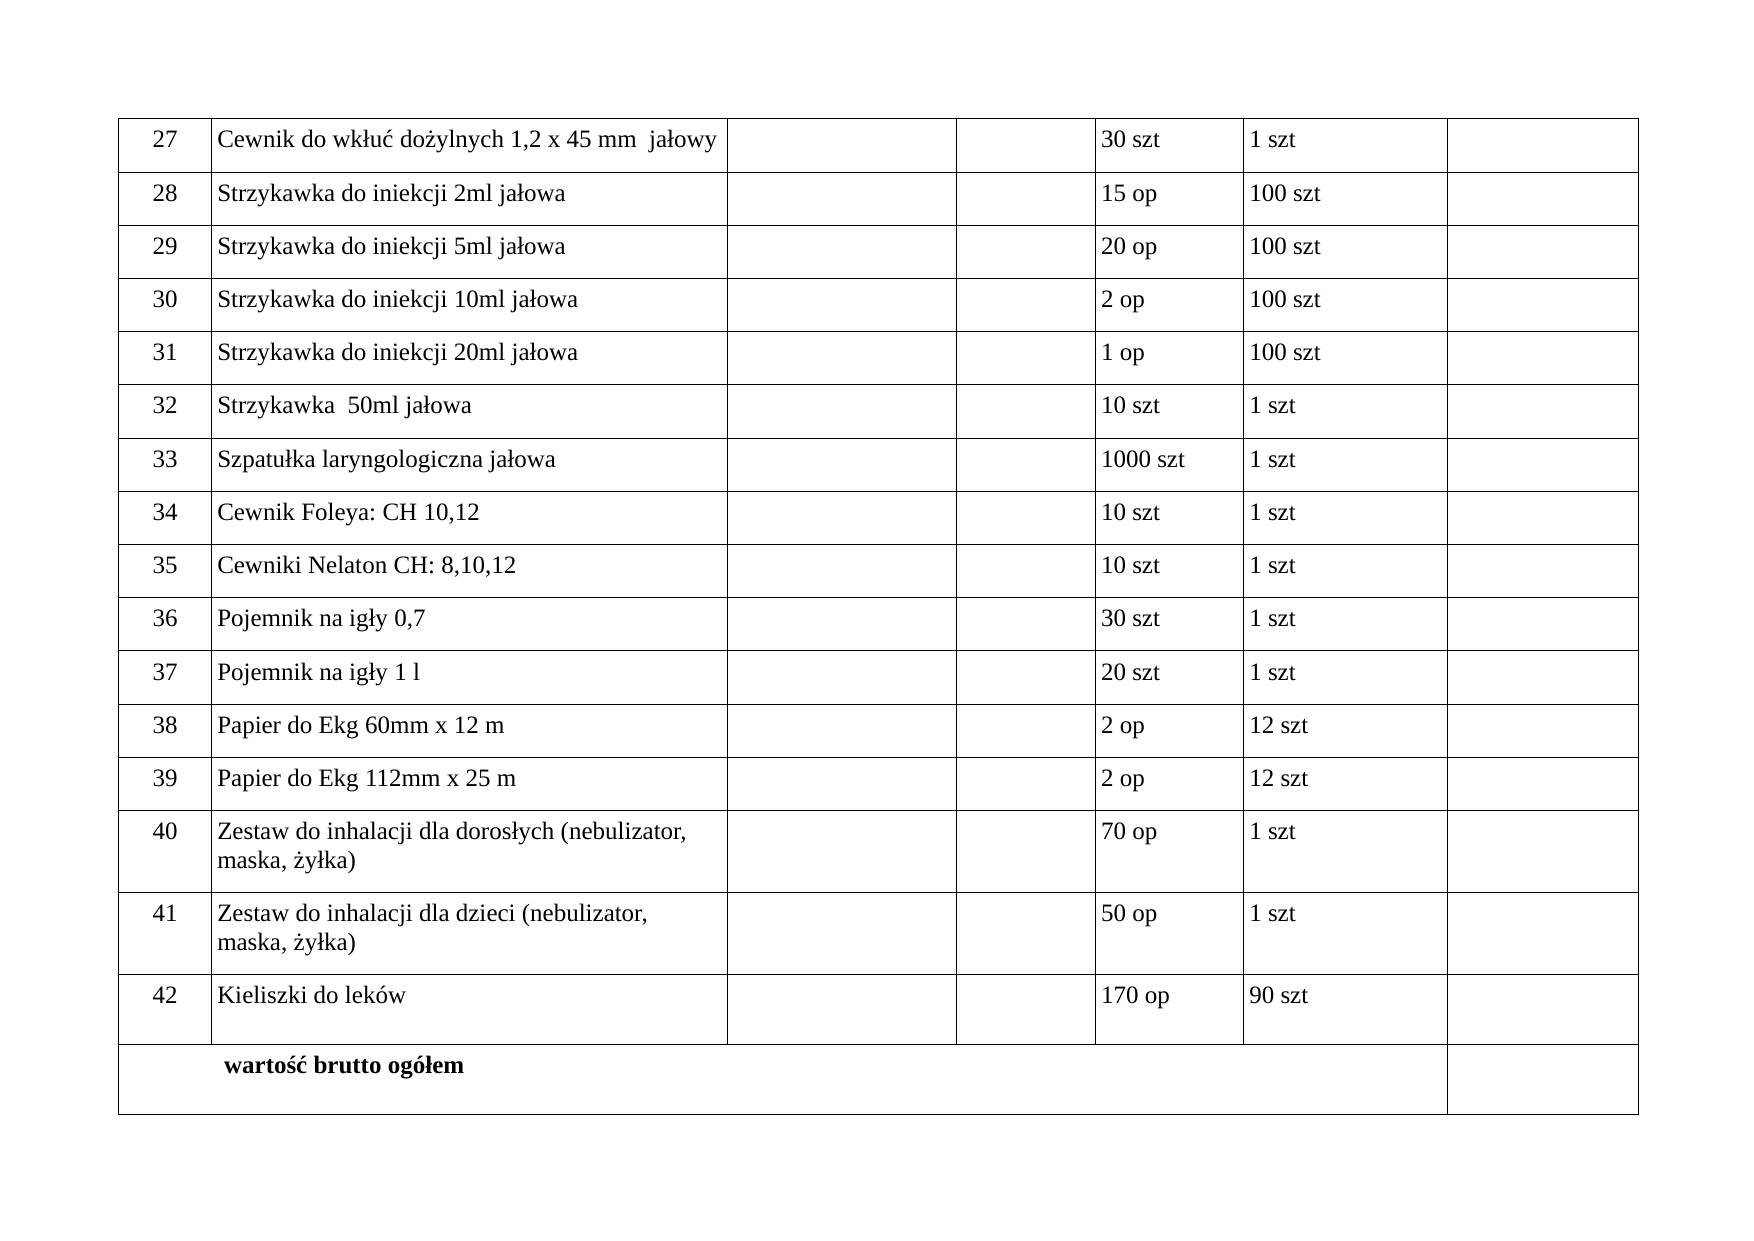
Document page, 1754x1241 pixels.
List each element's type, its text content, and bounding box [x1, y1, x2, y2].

table_cell 33 [119, 439, 211, 491]
table_cell 100 szt [1244, 226, 1447, 278]
table_cell [957, 439, 1095, 491]
table_cell [1448, 598, 1638, 650]
table_cell Szpatułka laryngologiczna jałowa [212, 439, 727, 491]
table_cell 29 [119, 226, 211, 278]
table_cell Strzykawka 50ml jałowa [212, 385, 727, 437]
table_cell Papier do Ekg 60mm x 12 m [212, 705, 727, 757]
table_cell [957, 173, 1095, 224]
table_cell [1448, 705, 1638, 757]
table_cell [1448, 893, 1638, 974]
table_cell [728, 598, 956, 650]
table_cell 1 szt [1244, 119, 1447, 171]
table_cell 30 szt [1096, 119, 1243, 171]
table_cell 30 [119, 279, 211, 331]
table_cell 39 [119, 758, 211, 810]
table_cell [957, 705, 1095, 757]
table_cell [1448, 173, 1638, 224]
table_cell 12 szt [1244, 758, 1447, 810]
table_cell [728, 492, 956, 544]
table_cell Cewnik Foleya: CH 10,12 [212, 492, 727, 544]
table_cell 100 szt [1244, 332, 1447, 384]
table_cell [1448, 119, 1638, 171]
table_cell [957, 651, 1095, 704]
table_cell [957, 332, 1095, 384]
table_cell [728, 439, 956, 491]
table_cell 1 szt [1244, 385, 1447, 437]
table_cell [728, 811, 956, 892]
table_cell 41 [119, 893, 211, 974]
table_cell 42 [119, 975, 211, 1043]
table_cell [728, 651, 956, 704]
table_cell Pojemnik na igły 0,7 [212, 598, 727, 650]
table_cell 40 [119, 811, 211, 892]
table_cell 1 op [1096, 332, 1243, 384]
table_cell 50 op [1096, 893, 1243, 974]
table_cell [957, 492, 1095, 544]
table_cell 27 [119, 119, 211, 171]
table_cell 1 szt [1244, 598, 1447, 650]
table_cell [728, 545, 956, 597]
table_cell [1448, 385, 1638, 437]
table_cell 20 op [1096, 226, 1243, 278]
table_cell Zestaw do inhalacji dla dzieci (nebulizator, maska, żyłka) [212, 893, 727, 974]
table_cell [957, 758, 1095, 810]
table_cell 38 [119, 705, 211, 757]
table_cell 170 op [1096, 975, 1243, 1043]
table_cell 1 szt [1244, 492, 1447, 544]
table_cell [728, 226, 956, 278]
table_cell [1448, 811, 1638, 892]
table_cell [728, 119, 956, 171]
table_cell 1 szt [1244, 811, 1447, 892]
table_cell 10 szt [1096, 545, 1243, 597]
table_cell 100 szt [1244, 173, 1447, 224]
table_cell Strzykawka do iniekcji 5ml jałowa [212, 226, 727, 278]
table_cell 70 op [1096, 811, 1243, 892]
table_cell 1000 szt [1096, 439, 1243, 491]
table_cell Zestaw do inhalacji dla dorosłych (nebulizator, maska, żyłka) [212, 811, 727, 892]
table_cell [728, 385, 956, 437]
table_cell Strzykawka do iniekcji 2ml jałowa [212, 173, 727, 224]
table_cell Papier do Ekg 112mm x 25 m [212, 758, 727, 810]
table_cell [1448, 332, 1638, 384]
table_cell wartość brutto ogółem [119, 1045, 1447, 1113]
table_cell [957, 598, 1095, 650]
table_cell Cewniki Nelaton CH: 8,10,12 [212, 545, 727, 597]
table_cell [728, 279, 956, 331]
table_cell 1 szt [1244, 545, 1447, 597]
table_cell [1448, 492, 1638, 544]
table_cell 30 szt [1096, 598, 1243, 650]
table_cell Strzykawka do iniekcji 10ml jałowa [212, 279, 727, 331]
table_cell 100 szt [1244, 279, 1447, 331]
table_cell 1 szt [1244, 651, 1447, 704]
table_cell 1 szt [1244, 439, 1447, 491]
table_cell [957, 119, 1095, 171]
table_cell [957, 545, 1095, 597]
table_cell [957, 385, 1095, 437]
table_cell 10 szt [1096, 492, 1243, 544]
table_cell 12 szt [1244, 705, 1447, 757]
table_cell [957, 226, 1095, 278]
table_cell 2 op [1096, 279, 1243, 331]
table_cell Cewnik do wkłuć dożylnych 1,2 x 45 mm jałowy [212, 119, 727, 171]
table_cell [1448, 1045, 1638, 1113]
table_cell [728, 332, 956, 384]
table_cell 2 op [1096, 758, 1243, 810]
table_cell 37 [119, 651, 211, 704]
table_cell 15 op [1096, 173, 1243, 224]
table_cell 32 [119, 385, 211, 437]
table_cell [1448, 439, 1638, 491]
table_cell [1448, 226, 1638, 278]
table_cell 36 [119, 598, 211, 650]
table_cell 35 [119, 545, 211, 597]
table_cell [957, 811, 1095, 892]
table_cell [1448, 651, 1638, 704]
table_cell [1448, 975, 1638, 1043]
table_cell 34 [119, 492, 211, 544]
table_cell [957, 279, 1095, 331]
table_cell 90 szt [1244, 975, 1447, 1043]
table_cell 2 op [1096, 705, 1243, 757]
table_cell Pojemnik na igły 1 l [212, 651, 727, 704]
table_cell [957, 893, 1095, 974]
table_cell 28 [119, 173, 211, 224]
table_cell 1 szt [1244, 893, 1447, 974]
table_cell [1448, 279, 1638, 331]
table_cell [728, 705, 956, 757]
table_cell 31 [119, 332, 211, 384]
table_cell [1448, 758, 1638, 810]
table_cell [728, 173, 956, 224]
table_cell 10 szt [1096, 385, 1243, 437]
table_cell [1448, 545, 1638, 597]
table_cell [728, 893, 956, 974]
table_cell [957, 975, 1095, 1043]
table_cell Kieliszki do leków [212, 975, 727, 1043]
table_cell Strzykawka do iniekcji 20ml jałowa [212, 332, 727, 384]
table_cell [728, 975, 956, 1043]
table_cell 20 szt [1096, 651, 1243, 704]
table_cell [728, 758, 956, 810]
